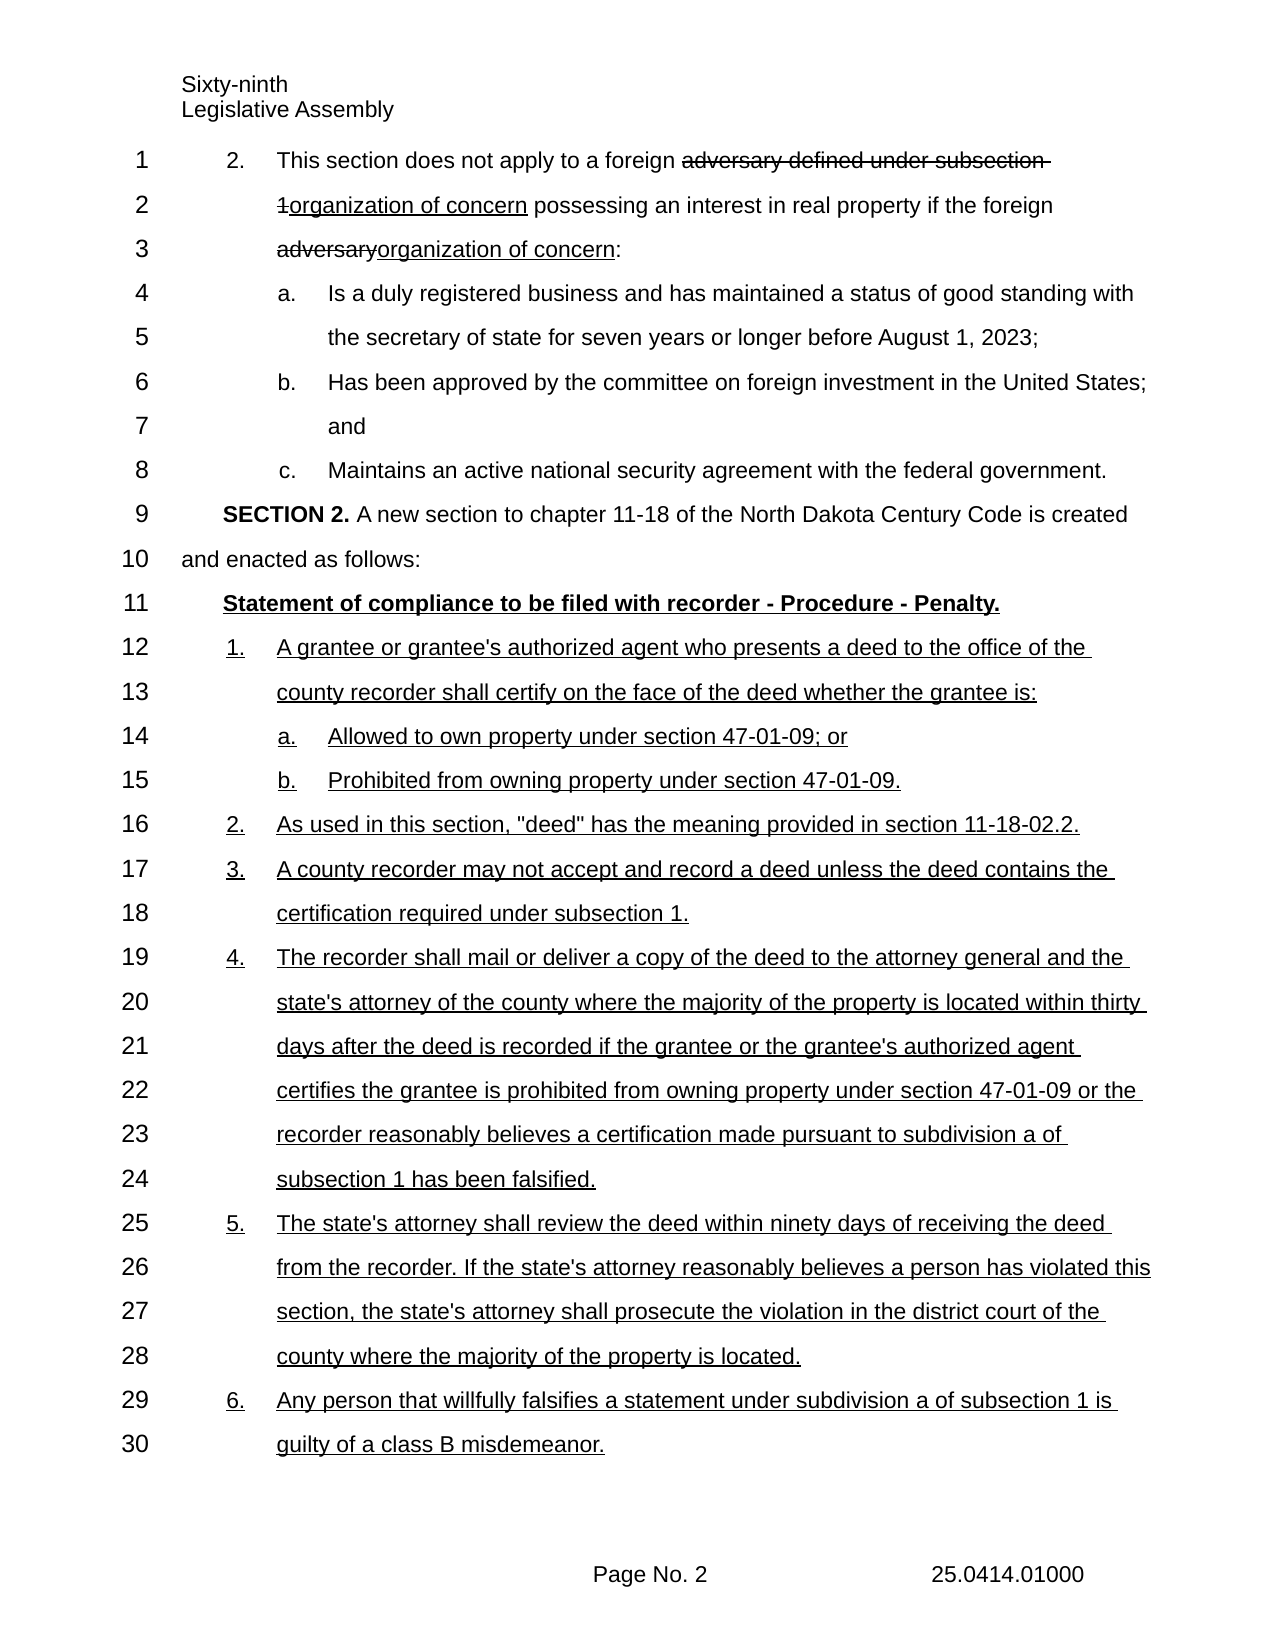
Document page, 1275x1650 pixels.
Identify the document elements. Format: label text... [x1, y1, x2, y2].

text a. Allowed to own property under section 47‑01‑09; or [181, 709, 1154, 753]
text b. Prohibited from owning property under section 47‑01‑09. [181, 753, 1154, 797]
text 1. A grantee or grantee's authorized agent who presents a deed to the office of the county recorder shall certify on the face of the deed whether the grantee is: [181, 620, 1154, 709]
text c. Maintains an active national security agreement with the federal government. [181, 443, 1154, 487]
text 4. The recorder shall mail or deliver a copy of the deed to the attorney general and the state's attorney of the county where the majority of the property is located within thirty days after the deed is recorded if the grantee or the grantee's authorized agent certifies the grantee is prohibited from owning property under section 47‑01‑09 or the recorder reasonably believes a certification made pursuant to subdivision a of subsection 1 has been falsified. [181, 930, 1154, 1196]
text 3. A county recorder may not accept and record a deed unless the deed contains the certification required under subsection 1. [181, 842, 1154, 930]
text 2. This section does not apply to a foreign adversary defined under subsection 1organization of concern possessing an interest in real property if the foreign adversaryorganization of concern: [181, 133, 1154, 266]
text SECTION 2. A new section to chapter 11‑18 of the North Dakota Century Code is created and enacted as follows: [181, 487, 1154, 576]
text 6. Any person that willfully falsifies a statement under subdivision a of subsection 1 is guilty of a class B misdemeanor. [181, 1373, 1154, 1461]
text 5. The state's attorney shall review the deed within ninety days of receiving the deed from the recorder. If the state's attorney reasonably believes a person has violated this section, the state's attorney shall prosecute the violation in the district court of the county where the majority of the property is located. [181, 1196, 1154, 1373]
subtitle Statement of compliance to be filed with recorder ‑ Procedure ‑ Penalty. [181, 576, 1154, 620]
text b. Has been approved by the committee on foreign investment in the United States; and [181, 355, 1154, 443]
text 2. As used in this section, "deed" has the meaning provided in section 11‑18‑02.2. [181, 797, 1154, 842]
text a. Is a duly registered business and has maintained a status of good standing with the secretary of state for seven years or longer before August 1, 2023; [181, 266, 1154, 355]
